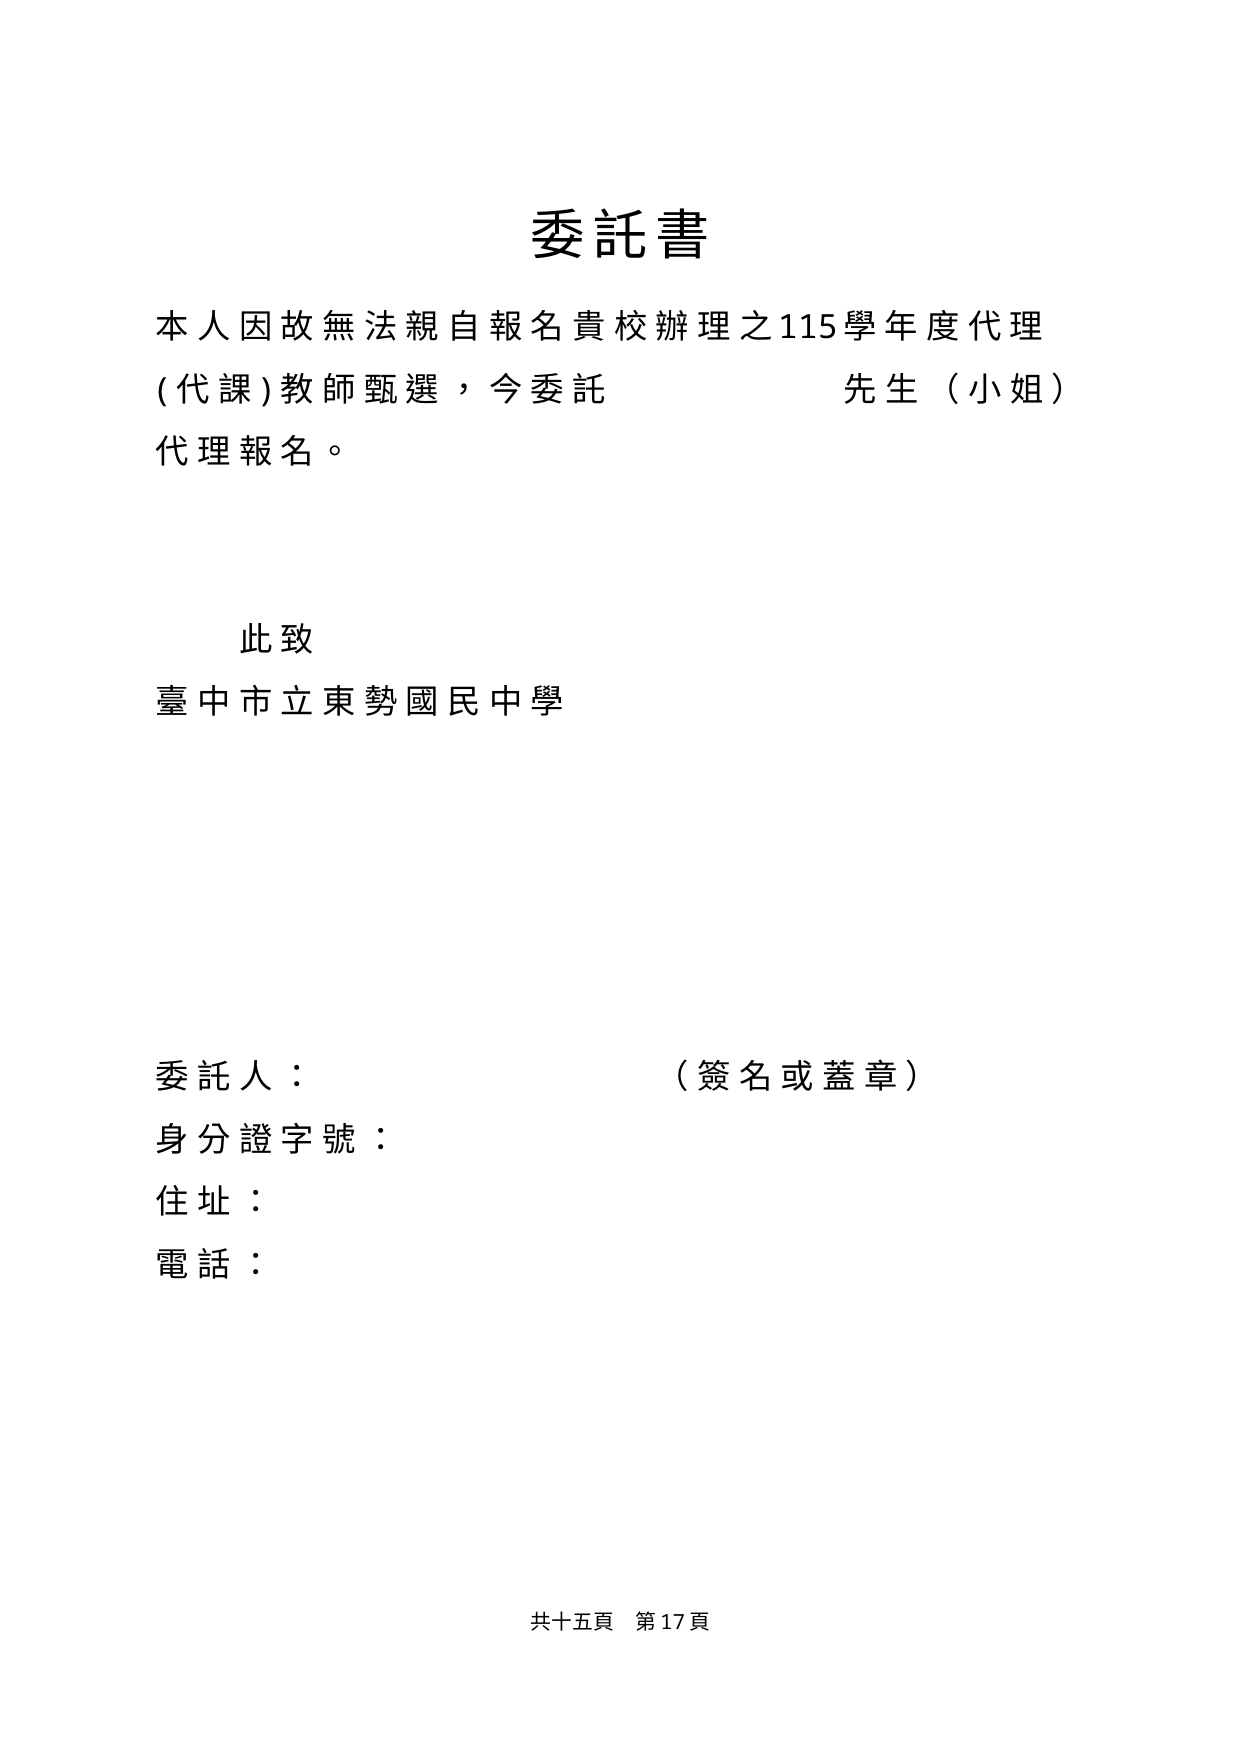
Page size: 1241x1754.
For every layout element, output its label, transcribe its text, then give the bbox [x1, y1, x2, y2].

text 住址： [151, 1158, 1089, 1220]
text 委託書 [151, 158, 1089, 283]
text 臺中市立東勢國民中學 [151, 658, 1089, 720]
text 電話： [151, 1220, 1089, 1283]
text 本人因故無法親自報名貴校辦理之115學年度代理(代課)教師甄選，今委託 先生（小姐）代理報名。 [151, 283, 1089, 470]
text 此致 [151, 595, 1089, 658]
text 身分證字號： [151, 1095, 1089, 1158]
text 委託人： （簽名或蓋章） [151, 1033, 1089, 1095]
